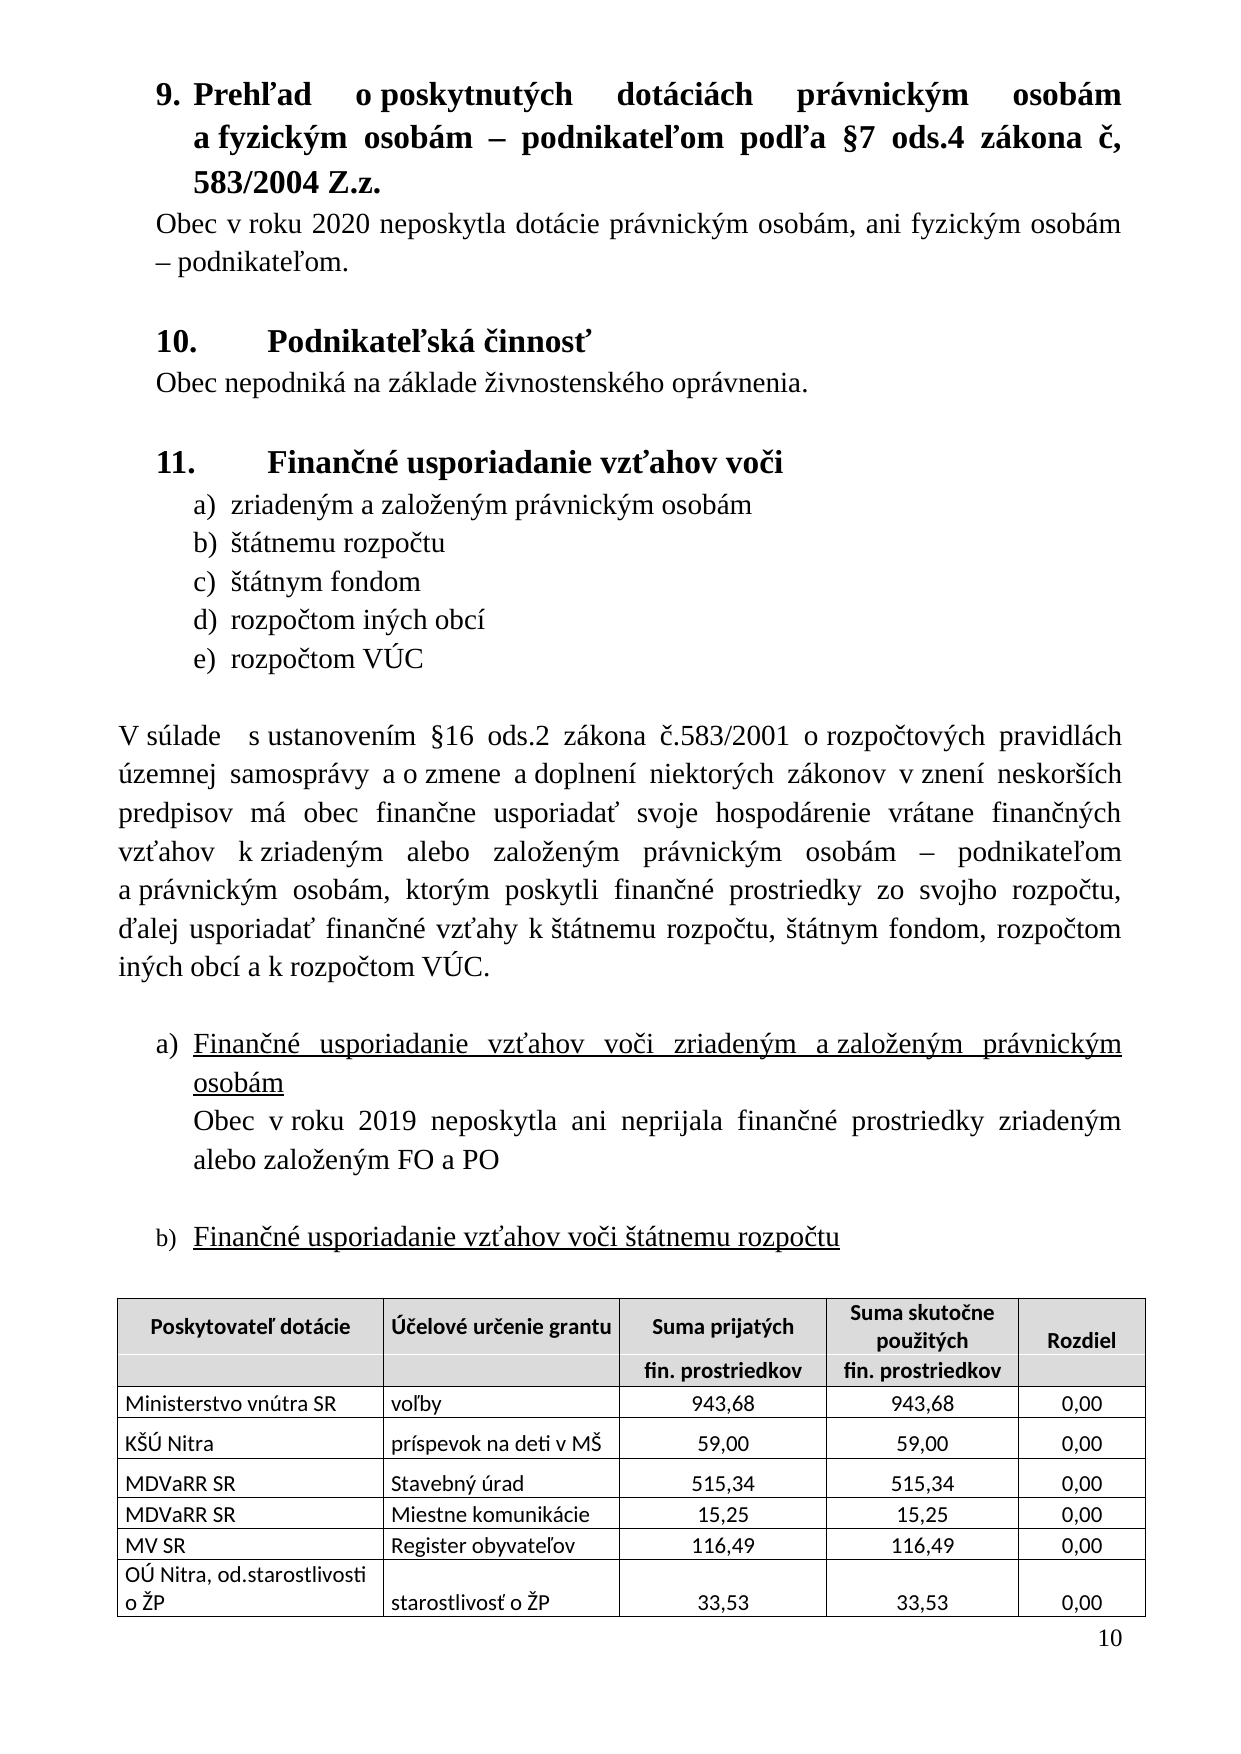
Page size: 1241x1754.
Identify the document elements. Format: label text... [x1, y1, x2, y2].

table_cell voľby [384, 1387, 619, 1417]
list Finančné usporiadanie vzťahov voči [156, 443, 1122, 481]
table_cell Ministerstvo vnútra SR [118, 1387, 383, 1417]
table_cell Register obyvateľov [384, 1529, 619, 1559]
table_cell 33,53 [827, 1560, 1018, 1616]
table_cell [384, 1355, 619, 1386]
table_cell [118, 1355, 383, 1386]
table_cell MDVaRR SR [118, 1459, 383, 1497]
table_cell Stavebný úrad [384, 1459, 619, 1497]
table_header Suma prijatých [620, 1299, 826, 1354]
text V súlade s ustanovením §16 ods.2 zákona č.583/2001 o rozpočtových pravidlách územnej samosprávy a o zmene a doplnení niektorých zákonov v znení neskorších predpisov má obec finančne usporiadať svoje hospodárenie vrátane finančných vzťahov k zriadeným alebo založeným právnickým osobám – podnikateľom a právnickým osobám, ktorým poskytli finančné prostriedky zo svojho rozpočtu, ďalej usporiadať finančné vzťahy k štátnemu rozpočtu, štátnym fondom, rozpočtom iných obcí a k rozpočtom VÚC. [118, 718, 1122, 983]
list Finančné usporiadanie vzťahov voči štátnemu rozpočtu [156, 1219, 1122, 1253]
table_cell 943,68 [827, 1387, 1018, 1417]
table_cell 0,00 [1019, 1560, 1145, 1616]
table_header Poskytovateľ dotácie [118, 1299, 383, 1354]
table_cell fin. prostriedkov [620, 1355, 826, 1386]
table_cell [1019, 1355, 1145, 1386]
table_cell 0,00 [1019, 1387, 1145, 1417]
list rozpočtom iných obcí [193, 602, 1122, 636]
list štátnemu rozpočtu [193, 525, 1122, 559]
table_cell Miestne komunikácie [384, 1498, 619, 1528]
table_cell 33,53 [620, 1560, 826, 1616]
table_header Rozdiel [1019, 1299, 1145, 1354]
list štátnym fondom [193, 564, 1122, 597]
text Obec v roku 2020 neposkytla dotácie právnickým osobám, ani fyzickým osobám – podnikateľom. [156, 206, 1122, 278]
table_cell OÚ Nitra, od.starostlivosti o ŽP [118, 1560, 383, 1616]
text Obec nepodniká na základe živnostenského oprávnenia. [156, 366, 1122, 399]
table_cell 515,34 [827, 1459, 1018, 1497]
table_cell 0,00 [1019, 1418, 1145, 1458]
table_cell MDVaRR SR [118, 1498, 383, 1528]
table_cell 0,00 [1019, 1498, 1145, 1528]
table_cell 59,00 [827, 1418, 1018, 1458]
list Finančné usporiadanie vzťahov voči zriadeným a založeným právnickým osobám [156, 1026, 1122, 1098]
list rozpočtom VÚC [193, 641, 1122, 674]
table_cell 0,00 [1019, 1459, 1145, 1497]
table_header Účelové určenie grantu [384, 1299, 619, 1354]
table_cell 0,00 [1019, 1529, 1145, 1559]
table_cell 515,34 [620, 1459, 826, 1497]
list Prehľad o poskytnutých dotáciách právnickým osobám a fyzickým osobám – podnikateľom podľa §7 ods.4 zákona č, 583/2004 Z.z. [156, 74, 1122, 200]
text Obec v roku 2019 neposkytla ani neprijala finančné prostriedky zriadeným alebo založeným FO a PO [193, 1103, 1122, 1176]
table_header Suma skutočne použitých [827, 1299, 1018, 1354]
table_cell príspevok na deti v MŠ [384, 1418, 619, 1458]
list Podnikateľská činnosť [156, 322, 1122, 360]
table_cell MV SR [118, 1529, 383, 1559]
table_cell 116,49 [827, 1529, 1018, 1559]
table_cell 116,49 [620, 1529, 826, 1559]
list zriadeným a založeným právnickým osobám [193, 487, 1122, 520]
table_cell KŠÚ Nitra [118, 1418, 383, 1458]
table_cell fin. prostriedkov [827, 1355, 1018, 1386]
table_cell 943,68 [620, 1387, 826, 1417]
table_cell 59,00 [620, 1418, 826, 1458]
table_cell 15,25 [620, 1498, 826, 1528]
table_cell 15,25 [827, 1498, 1018, 1528]
table_cell starostlivosť o ŽP [384, 1560, 619, 1616]
